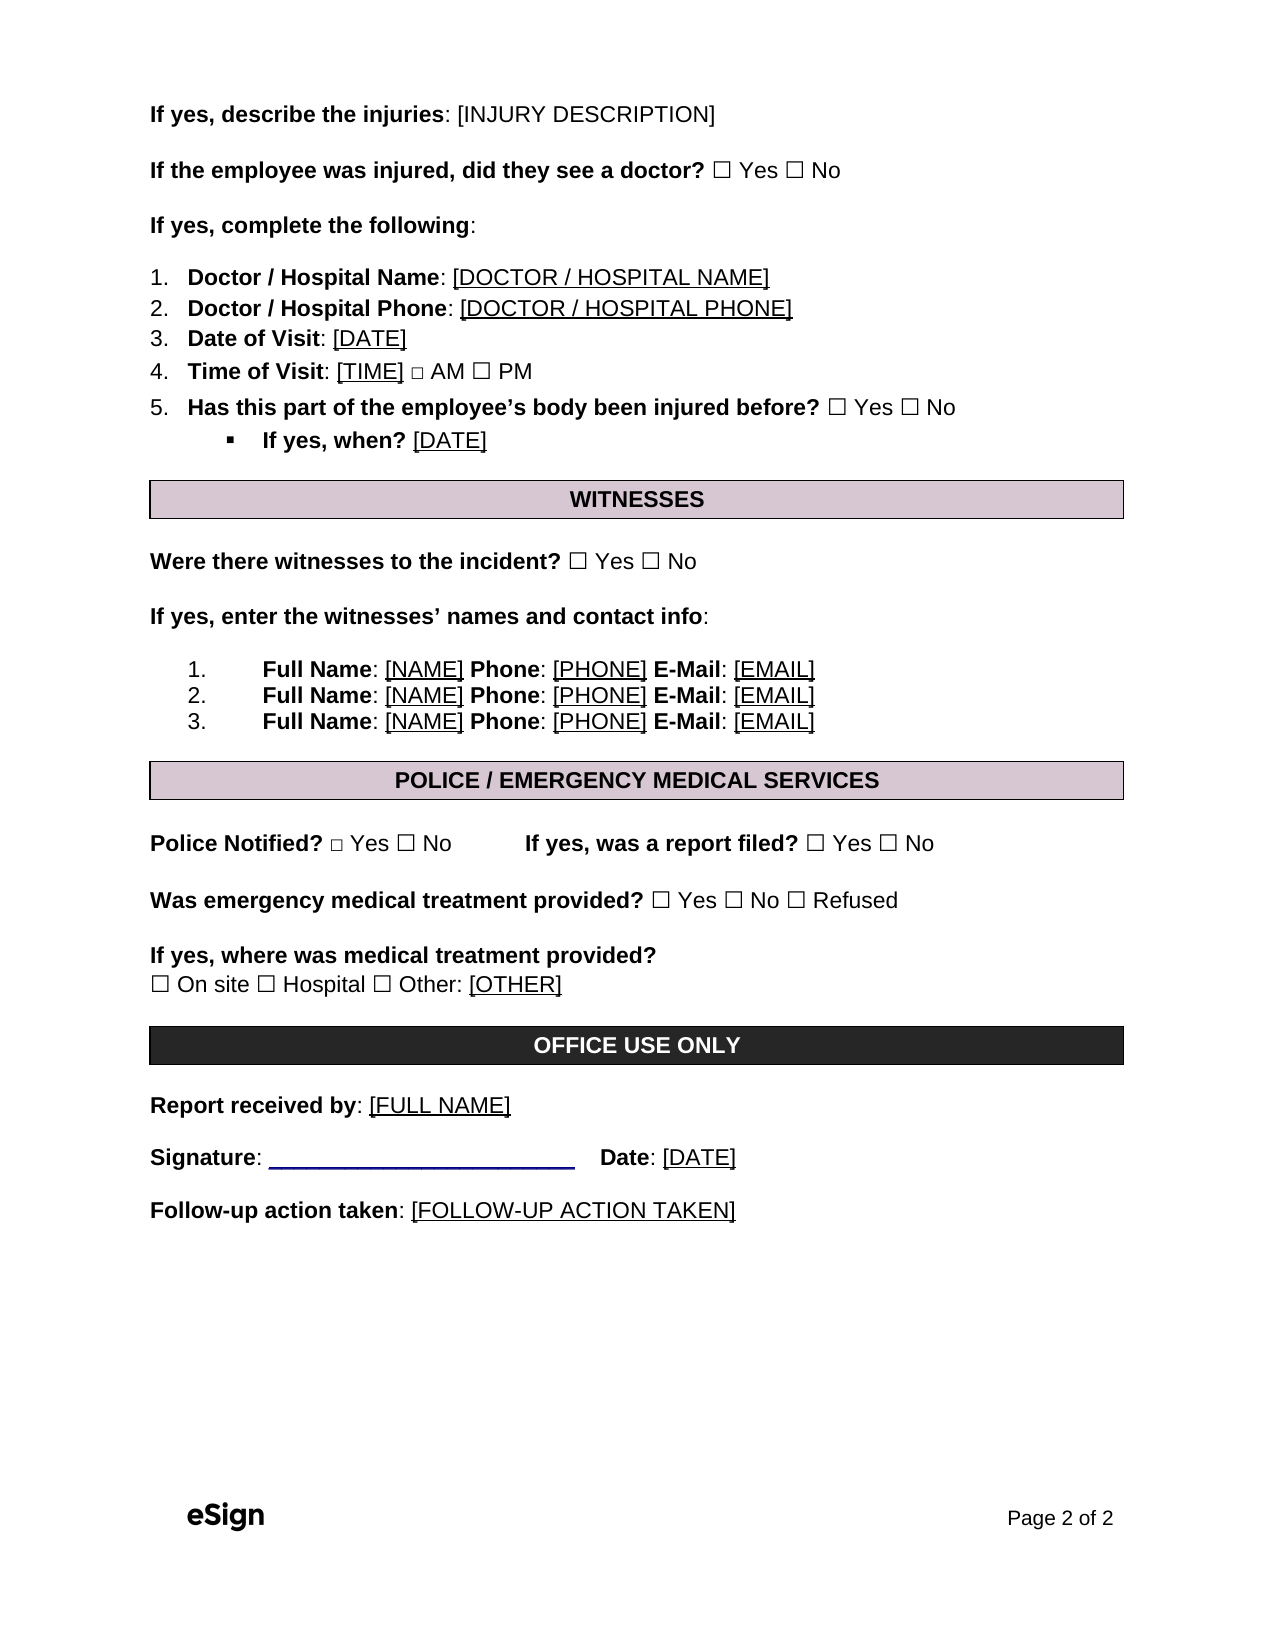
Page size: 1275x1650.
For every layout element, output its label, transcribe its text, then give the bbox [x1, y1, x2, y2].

text If yes, enter the witnesses’ names and contact info: [150, 603, 1125, 629]
list Full Name: [NAME] Phone: [PHONE] E-Mail: [EMAIL] [187, 708, 1125, 735]
text Was emergency medical treatment provided? ☐ Yes ☐ No ☐ Refused [150, 884, 1125, 916]
text If yes, where was medical treatment provided? [150, 942, 1125, 968]
list Signature: ________________________ Date: [DATE] [150, 1144, 1125, 1171]
list Report received by: [FULL NAME] [150, 1092, 1125, 1118]
text Were there witnesses to the incident? ☐ Yes ☐ No [150, 545, 1125, 577]
table_header OFFICE USE ONLY [151, 1027, 1123, 1064]
text If yes, describe the injuries: [INJURY DESCRIPTION] [150, 101, 1125, 128]
text If yes, complete the following: [150, 212, 1125, 238]
table_header POLICE / EMERGENCY MEDICAL SERVICES [151, 762, 1123, 799]
list Time of Visit: [TIME] ☐ AM ☐ PM [150, 355, 1125, 386]
table_header WITNESSES [151, 481, 1123, 518]
list Has this part of the employee’s body been injured before? ☐ Yes ☐ No [150, 391, 1125, 422]
list If yes, when? [DATE] [225, 427, 1125, 453]
text ☐ On site ☐ Hospital ☐ Other: [OTHER] [150, 968, 1125, 999]
text Police Notified? ☐ Yes ☐ No If yes, was a report filed? ☐ Yes ☐ No [150, 827, 1125, 858]
list Full Name: [NAME] Phone: [PHONE] E-Mail: [EMAIL] [187, 656, 1125, 682]
list Doctor / Hospital Phone: [DOCTOR / HOSPITAL PHONE] [150, 294, 1125, 321]
list Date of Visit: [DATE] [150, 325, 1125, 351]
list Follow-up action taken: [FOLLOW-UP ACTION TAKEN] [150, 1171, 1125, 1223]
list Doctor / Hospital Name: [DOCTOR / HOSPITAL NAME] [150, 264, 1125, 291]
list Full Name: [NAME] Phone: [PHONE] E-Mail: [EMAIL] [187, 682, 1125, 708]
text If the employee was injured, did they see a doctor? ☐ Yes ☐ No [150, 154, 1125, 185]
